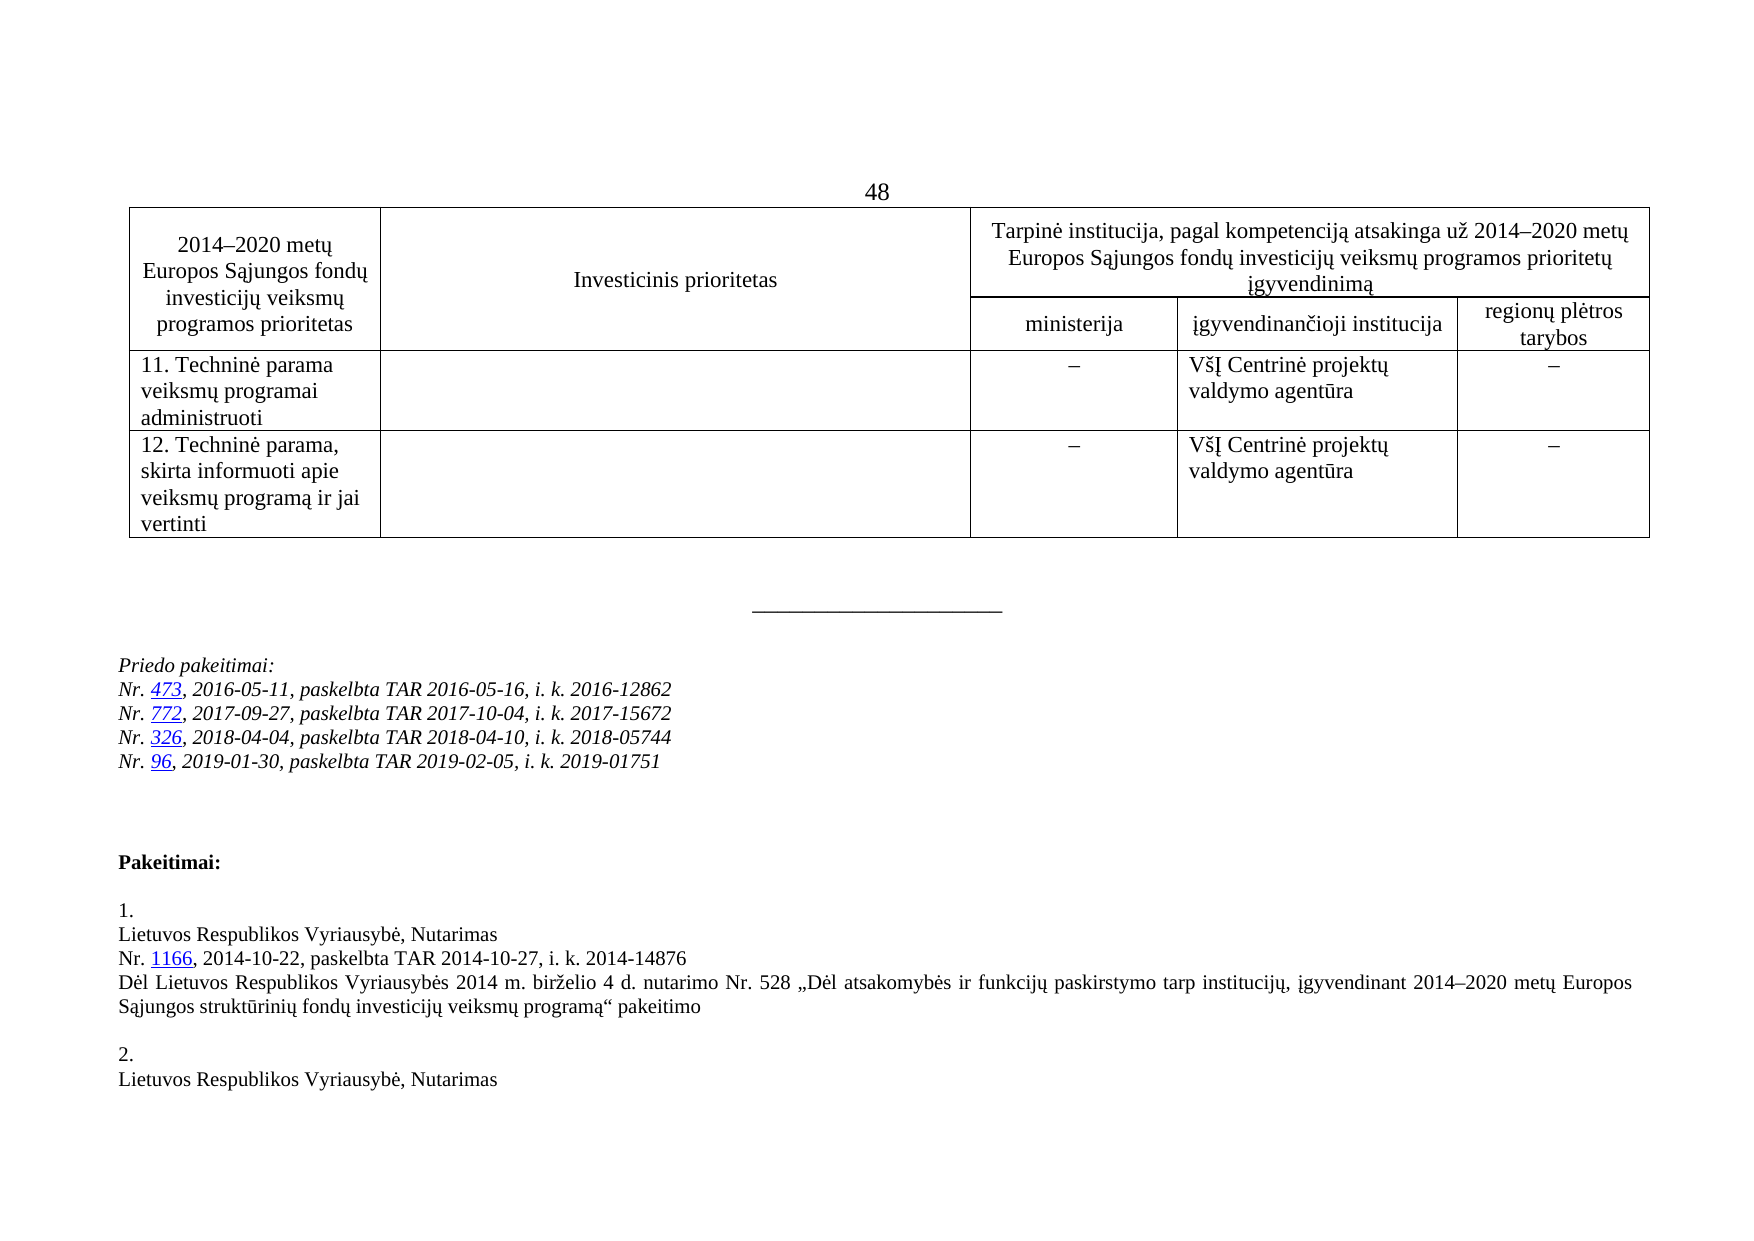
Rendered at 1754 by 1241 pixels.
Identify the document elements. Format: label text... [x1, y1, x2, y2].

table_header Investicinis prioritetas [381, 208, 970, 350]
text Lietuvos Respublikos Vyriausybė, Nutarimas [118, 1066, 1636, 1091]
table_cell – [971, 351, 1177, 430]
text 2. [118, 1042, 1636, 1066]
text Nr. 772, 2017-09-27, paskelbta TAR 2017-10-04, i. k. 2017-15672 [118, 701, 1636, 725]
text Nr. 1166, 2014-10-22, paskelbta TAR 2014-10-27, i. k. 2014-14876 [118, 946, 1636, 970]
table_cell VšĮ Centrinė projektų valdymo agentūra [1178, 351, 1457, 430]
text Lietuvos Respublikos Vyriausybė, Nutarimas [118, 922, 1636, 946]
table_cell VšĮ Centrinė projektų valdymo agentūra [1178, 431, 1457, 537]
text –––––––––––––––––––– [118, 595, 1636, 624]
text 1. [118, 898, 1636, 922]
text Pakeitimai: [118, 850, 1636, 874]
table_cell – [971, 431, 1177, 537]
table_cell 11. Techninė parama veiksmų programai administruoti [130, 351, 380, 430]
table_cell [381, 431, 970, 537]
table_cell ministerija [971, 298, 1177, 350]
text Nr. 96, 2019-01-30, paskelbta TAR 2019-02-05, i. k. 2019-01751 [118, 749, 1636, 773]
table_header 2014–2020 metų Europos Sąjungos fondų investicijų veiksmų programos prioritetas [130, 208, 380, 350]
text Priedo pakeitimai: [118, 653, 1636, 677]
table_header Tarpinė institucija, pagal kompetenciją atsakinga už 2014–2020 metų Europos Sąjungos fondų investicijų veiksmų programos prioritetų įgyvendinimą [971, 208, 1649, 296]
table_cell 12. Techninė parama, skirta informuoti apie veiksmų programą ir jai vertinti [130, 431, 380, 537]
table_cell – [1458, 351, 1649, 430]
text Dėl Lietuvos Respublikos Vyriausybės 2014 m. birželio 4 d. nutarimo Nr. 528 „Dėl atsakomybės ir funkcijų paskirstymo tarp institucijų, įgyvendinant 2014–2020 metų Europos Sąjungos struktūrinių fondų investicijų veiksmų programą“ pakeitimo [118, 970, 1636, 1018]
text Nr. 473, 2016-05-11, paskelbta TAR 2016-05-16, i. k. 2016-12862 [118, 677, 1636, 701]
table_cell regionų plėtros tarybos [1458, 298, 1649, 350]
table_cell – [1458, 431, 1649, 537]
text Nr. 326, 2018-04-04, paskelbta TAR 2018-04-10, i. k. 2018-05744 [118, 725, 1636, 749]
table_cell [381, 351, 970, 430]
table_cell įgyvendinančioji institucija [1178, 298, 1457, 350]
